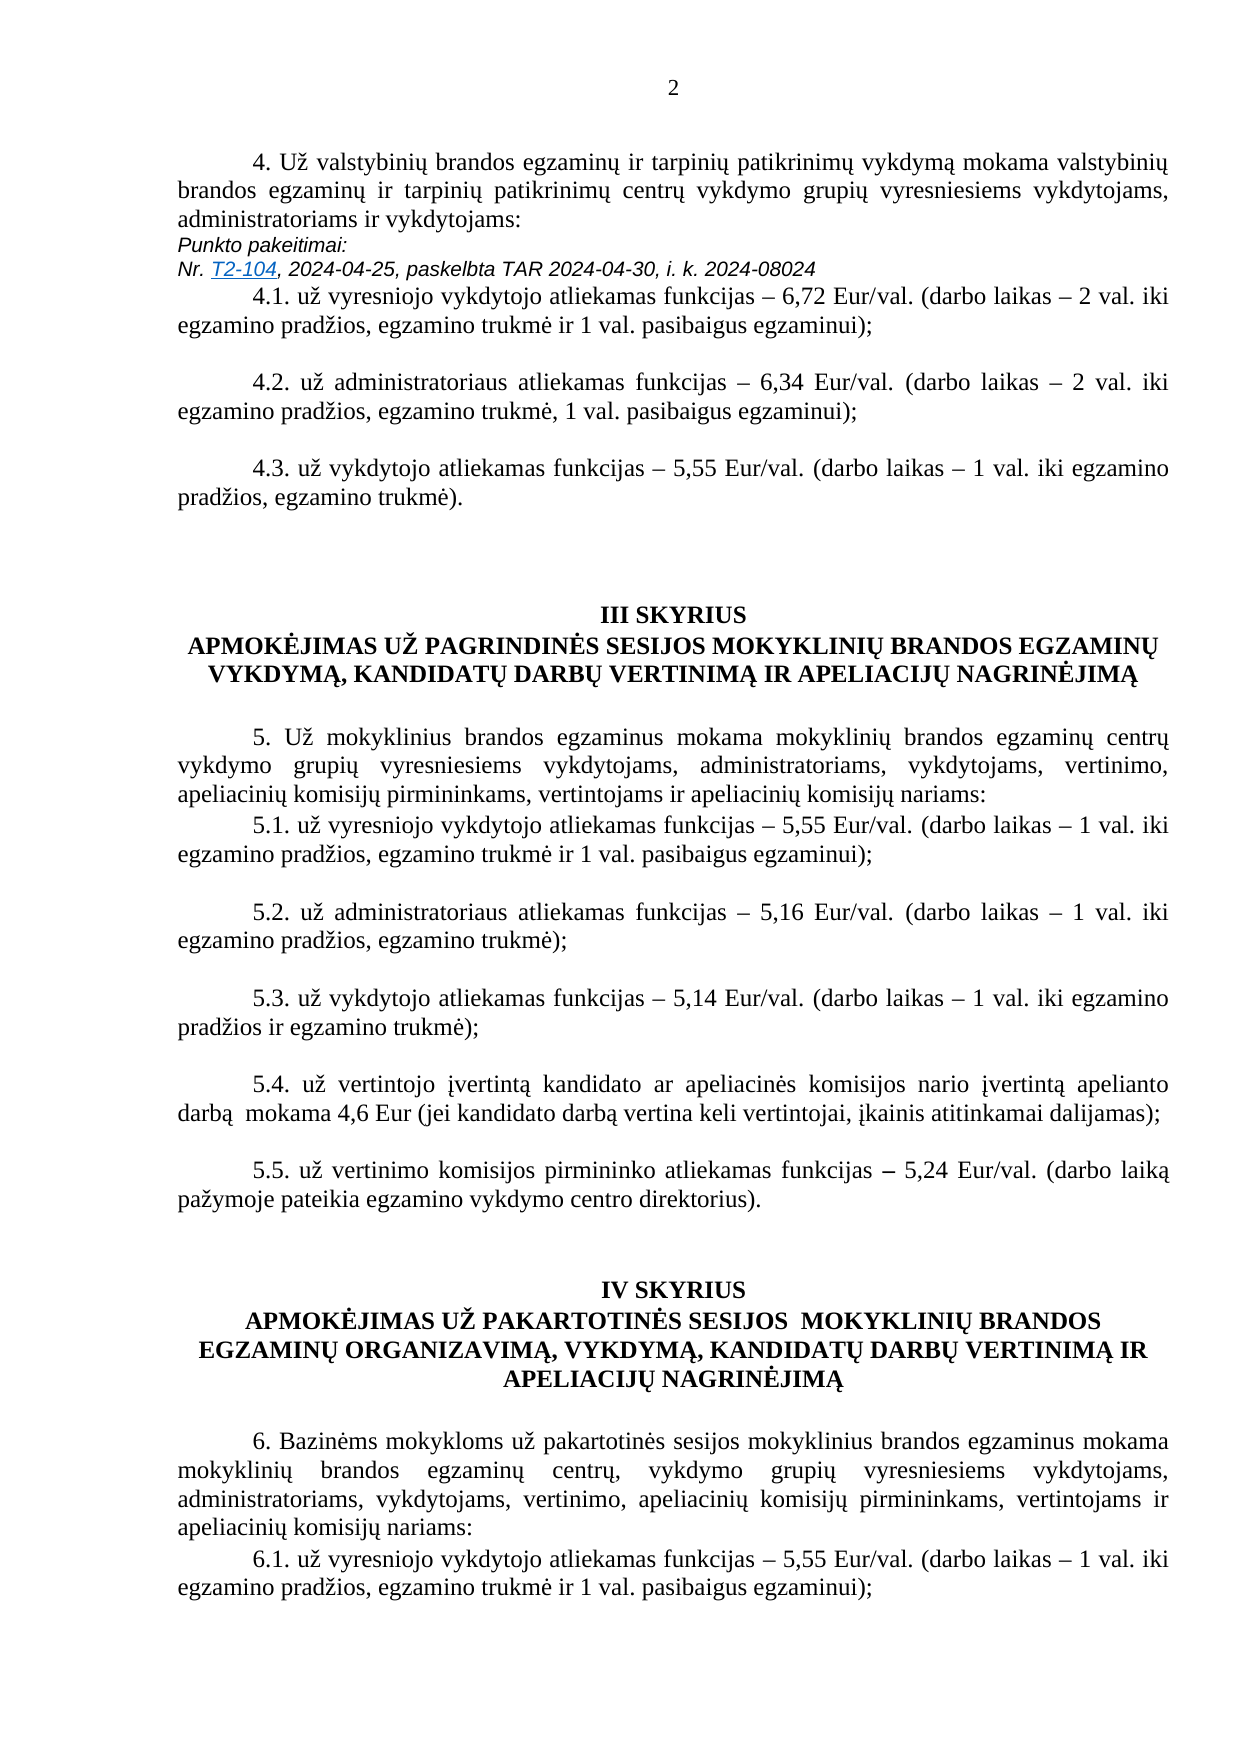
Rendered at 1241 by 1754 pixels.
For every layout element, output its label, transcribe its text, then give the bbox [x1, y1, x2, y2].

text IV SKYRIUS [177, 1275, 1169, 1304]
text 5.2. už administratoriaus atliekamas funkcijas – 5,16 Eur/val. (darbo laikas – 1 val. iki egzamino pradžios, egzamino trukmė); [177, 897, 1169, 954]
text 4.2. už administratoriaus atliekamas funkcijas – 6,34 Eur/val. (darbo laikas – 2 val. iki egzamino pradžios, egzamino trukmė, 1 val. pasibaigus egzaminui); [177, 367, 1169, 425]
text Punkto pakeitimai: [177, 233, 1169, 257]
text 4.1. už vyresniojo vykdytojo atliekamas funkcijas – 6,72 Eur/val. (darbo laikas – 2 val. iki egzamino pradžios, egzamino trukmė ir 1 val. pasibaigus egzaminui); [177, 281, 1169, 338]
text Nr. T2-104, 2024-04-25, paskelbta TAR 2024-04-30, i. k. 2024-08024 [177, 257, 1169, 281]
text 6.1. už vyresniojo vykdytojo atliekamas funkcijas – 5,55 Eur/val. (darbo laikas – 1 val. iki egzamino pradžios, egzamino trukmė ir 1 val. pasibaigus egzaminui); [177, 1544, 1169, 1601]
text APMOKĖJIMAS UŽ PAKARTOTINĖS SESIJOS MOKYKLINIŲ BRANDOS EGZAMINŲ ORGANIZAVIMĄ, VYKDYMĄ, KANDIDATŲ DARBŲ VERTINIMĄ IR APELIACIJŲ NAGRINĖJIMĄ [177, 1306, 1169, 1393]
text 5.3. už vykdytojo atliekamas funkcijas – 5,14 Eur/val. (darbo laikas – 1 val. iki egzamino pradžios ir egzamino trukmė); [177, 983, 1169, 1041]
text 4.3. už vykdytojo atliekamas funkcijas – 5,55 Eur/val. (darbo laikas – 1 val. iki egzamino pradžios, egzamino trukmė). [177, 453, 1169, 511]
text 5.1. už vyresniojo vykdytojo atliekamas funkcijas – 5,55 Eur/val. (darbo laikas – 1 val. iki egzamino pradžios, egzamino trukmė ir 1 val. pasibaigus egzaminui); [177, 811, 1169, 868]
text 4. Už valstybinių brandos egzaminų ir tarpinių patikrinimų vykdymą mokama valstybinių brandos egzaminų ir tarpinių patikrinimų centrų vykdymo grupių vyresniesiems vykdytojams, administratoriams ir vykdytojams: [177, 147, 1169, 233]
text 5.4. už vertintojo įvertintą kandidato ar apeliacinės komisijos nario įvertintą apelianto darbą mokama 4,6 Eur (jei kandidato darbą vertina keli vertintojai, įkainis atitinkamai dalijamas); [177, 1069, 1169, 1127]
text III SKYRIUS [177, 600, 1169, 628]
text 5.5. už vertinimo komisijos pirmininko atliekamas funkcijas – 5,24 Eur/val. (darbo laiką pažymoje pateikia egzamino vykdymo centro direktorius). [177, 1156, 1169, 1213]
text 6. Bazinėms mokykloms už pakartotinės sesijos mokyklinius brandos egzaminus mokama mokyklinių brandos egzaminų centrų, vykdymo grupių vyresniesiems vykdytojams, administratoriams, vykdytojams, vertinimo, apeliacinių komisijų pirmininkams, vertintojams ir apeliacinių komisijų nariams: [177, 1426, 1169, 1541]
text 5. Už mokyklinius brandos egzaminus mokama mokyklinių brandos egzaminų centrų vykdymo grupių vyresniesiems vykdytojams, administratoriams, vykdytojams, vertinimo, apeliacinių komisijų pirmininkams, vertintojams ir apeliacinių komisijų nariams: [177, 722, 1169, 808]
text APMOKĖJIMAS UŽ PAGRINDINĖS SESIJOS MOKYKLINIŲ BRANDOS EGZAMINŲ VYKDYMĄ, KANDIDATŲ DARBŲ VERTINIMĄ IR APELIACIJŲ NAGRINĖJIMĄ [177, 631, 1169, 688]
